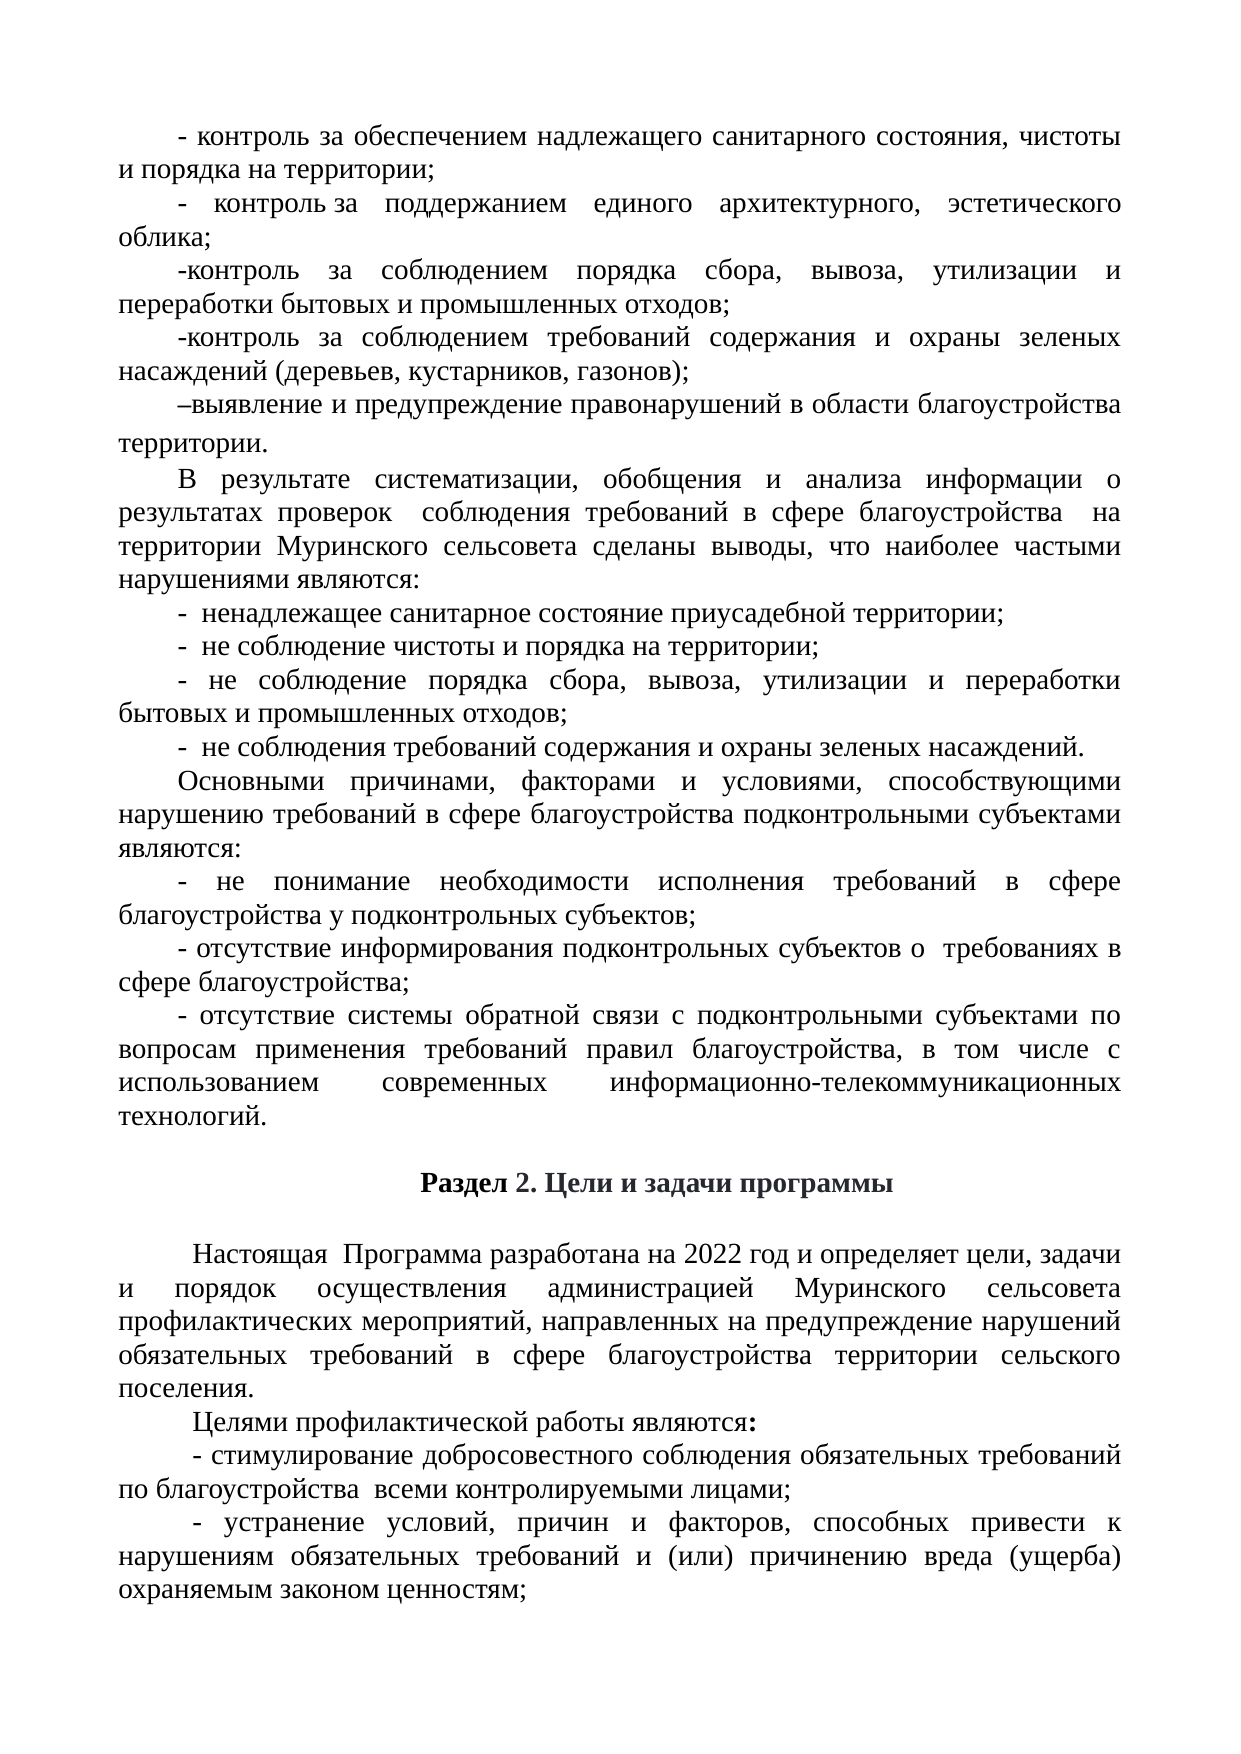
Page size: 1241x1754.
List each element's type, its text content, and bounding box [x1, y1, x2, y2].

text -контроль за соблюдением порядка сбора, вывоза, утилизации и переработки бытовых и промышленных отходов; [118, 252, 1122, 319]
text Целями профилактической работы являются: [118, 1404, 1122, 1437]
text -контроль за соблюдением требований содержания и охраны зеленых насаждений (деревьев, кустарников, газонов); [118, 319, 1122, 386]
text - не понимание необходимости исполнения требований в сфере благоустройства у подконтрольных субъектов; [118, 863, 1122, 930]
text Основными причинами, факторами и условиями, способствующими нарушению требований в сфере благоустройства подконтрольными субъектами являются: [118, 763, 1122, 863]
text - стимулирование добросовестного соблюдения обязательных требований по благоустройства всеми контролируемыми лицами; [118, 1437, 1122, 1504]
text - контроль за обеспечением надлежащего санитарного состояния, чистоты и порядка на территории; [118, 118, 1122, 185]
text - контроль за поддержанием единого архитектурного, эстетического облика; [118, 185, 1122, 252]
text Настоящая Программа разработана на 2022 год и определяет цели, задачи и порядок осуществления администрацией Муринского сельсовета профилактических мероприятий, направленных на предупреждение нарушений обязательных требований в сфере благоустройства территории сельского поселения. [118, 1236, 1122, 1404]
text - устранение условий, причин и факторов, способных привести к нарушениям обязательных требований и (или) причинению вреда (ущерба) охраняемым законом ценностям; [118, 1504, 1122, 1605]
text - не соблюдение чистоты и порядка на территории; [118, 628, 1122, 662]
text В результате систематизации, обобщения и анализа информации о результатах проверок соблюдения требований в сфере благоустройства на территории Муринского сельсовета сделаны выводы, что наиболее частыми нарушениями являются: [118, 461, 1122, 595]
text Раздел 2. Цели и задачи программы [118, 1165, 1122, 1199]
text - не соблюдения требований содержания и охраны зеленых насаждений. [118, 729, 1122, 763]
text - не соблюдение порядка сбора, вывоза, утилизации и переработки бытовых и промышленных отходов; [118, 662, 1122, 729]
text - отсутствие системы обратной связи с подконтрольными субъектами по вопросам применения требований правил благоустройства, в том числе с использованием современных информационно-телекоммуникационных технологий. [118, 997, 1122, 1132]
text - отсутствие информирования подконтрольных субъектов о требованиях в сфере благоустройства; [118, 930, 1122, 997]
text - ненадлежащее санитарное состояние приусадебной территории; [118, 595, 1122, 628]
list выявление и предупреждение правонарушений в области благоустройства территории. [118, 386, 1122, 461]
